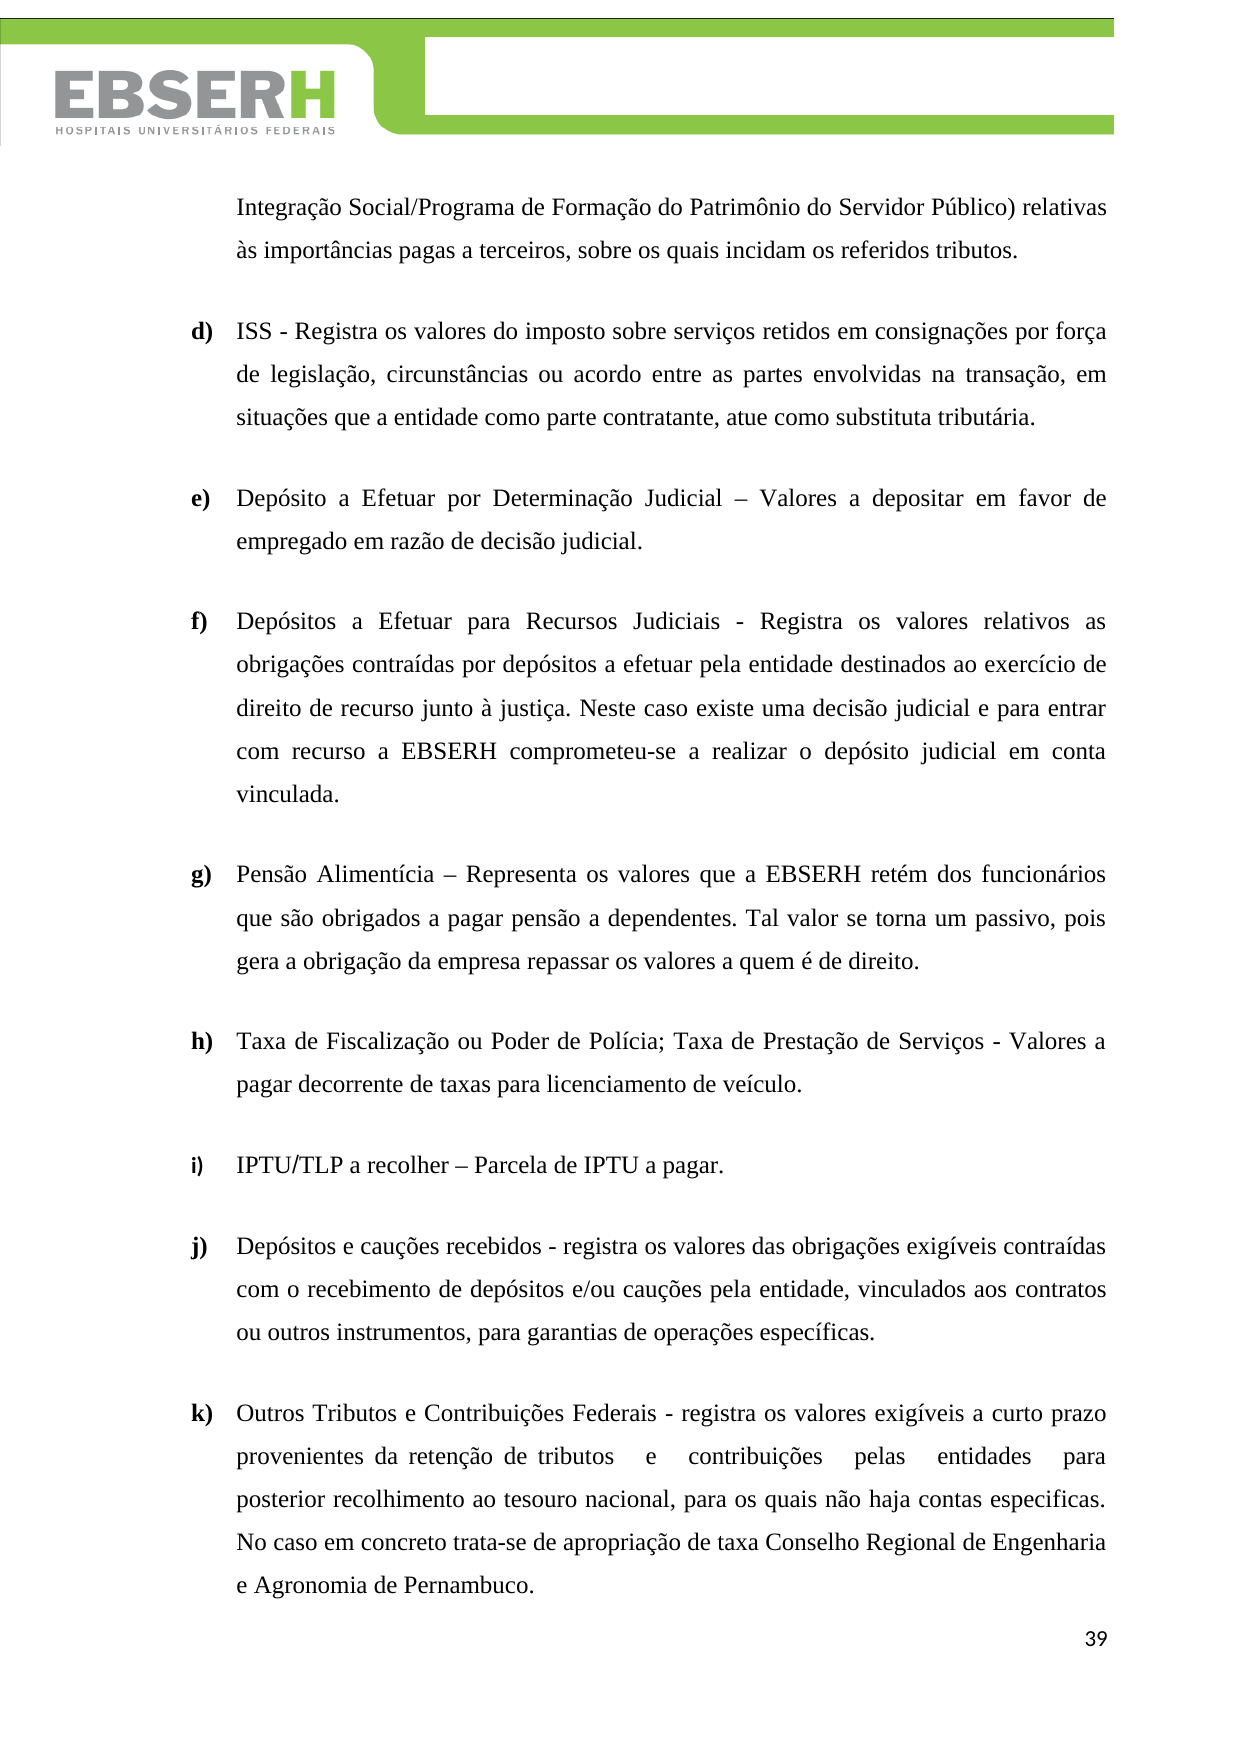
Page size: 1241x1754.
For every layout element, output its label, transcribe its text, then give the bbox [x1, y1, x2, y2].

list Depósitos a Efetuar para Recursos Judiciais - Registra os valores relativos as obrigações contraídas por depósitos a efetuar pela entidade destinados ao exercício de direito de recurso junto à justiça. Neste caso existe uma decisão judicial e para entrar com recurso a EBSERH comprometeu-se a realizar o depósito judicial em conta vinculada. [191, 606, 1107, 808]
list Depósitos e cauções recebidos - registra os valores das obrigações exigíveis contraídas com o recebimento de depósitos e/ou cauções pela entidade, vinculados aos contratos ou outros instrumentos, para garantias de operações específicas. [191, 1231, 1107, 1346]
list ISS - Registra os valores do imposto sobre serviços retidos em consignações por força de legislação, circunstâncias ou acordo entre as partes envolvidas na transação, em situações que a entidade como parte contratante, atue como substituta tributária. [191, 316, 1107, 431]
list Integração Social/Programa de Formação do Patrimônio do Servidor Público) relativas às importâncias pagas a terceiros, sobre os quais incidam os referidos tributos. [191, 192, 1107, 264]
list Pensão Alimentícia – Representa os valores que a EBSERH retém dos funcionários que são obrigados a pagar pensão a dependentes. Tal valor se torna um passivo, pois gera a obrigação da empresa repassar os valores a quem é de direito. [191, 859, 1107, 974]
list Depósito a Efetuar por Determinação Judicial – Valores a depositar em favor de empregado em razão de decisão judicial. [191, 483, 1107, 554]
list Outros Tributos e Contribuições Federais - registra os valores exigíveis a curto prazo provenientes da retenção de tributos e contribuições pelas entidades para posterior recolhimento ao tesouro nacional, para os quais não haja contas especificas. No caso em concreto trata-se de apropriação de taxa Conselho Regional de Engenharia e Agronomia de Pernambuco. [191, 1398, 1107, 1599]
list IPTU/TLP a recolher – Parcela de IPTU a pagar. [191, 1150, 1107, 1179]
list Taxa de Fiscalização ou Poder de Polícia; Taxa de Prestação de Serviços - Valores a pagar decorrente de taxas para licenciamento de veículo. [191, 1026, 1107, 1098]
